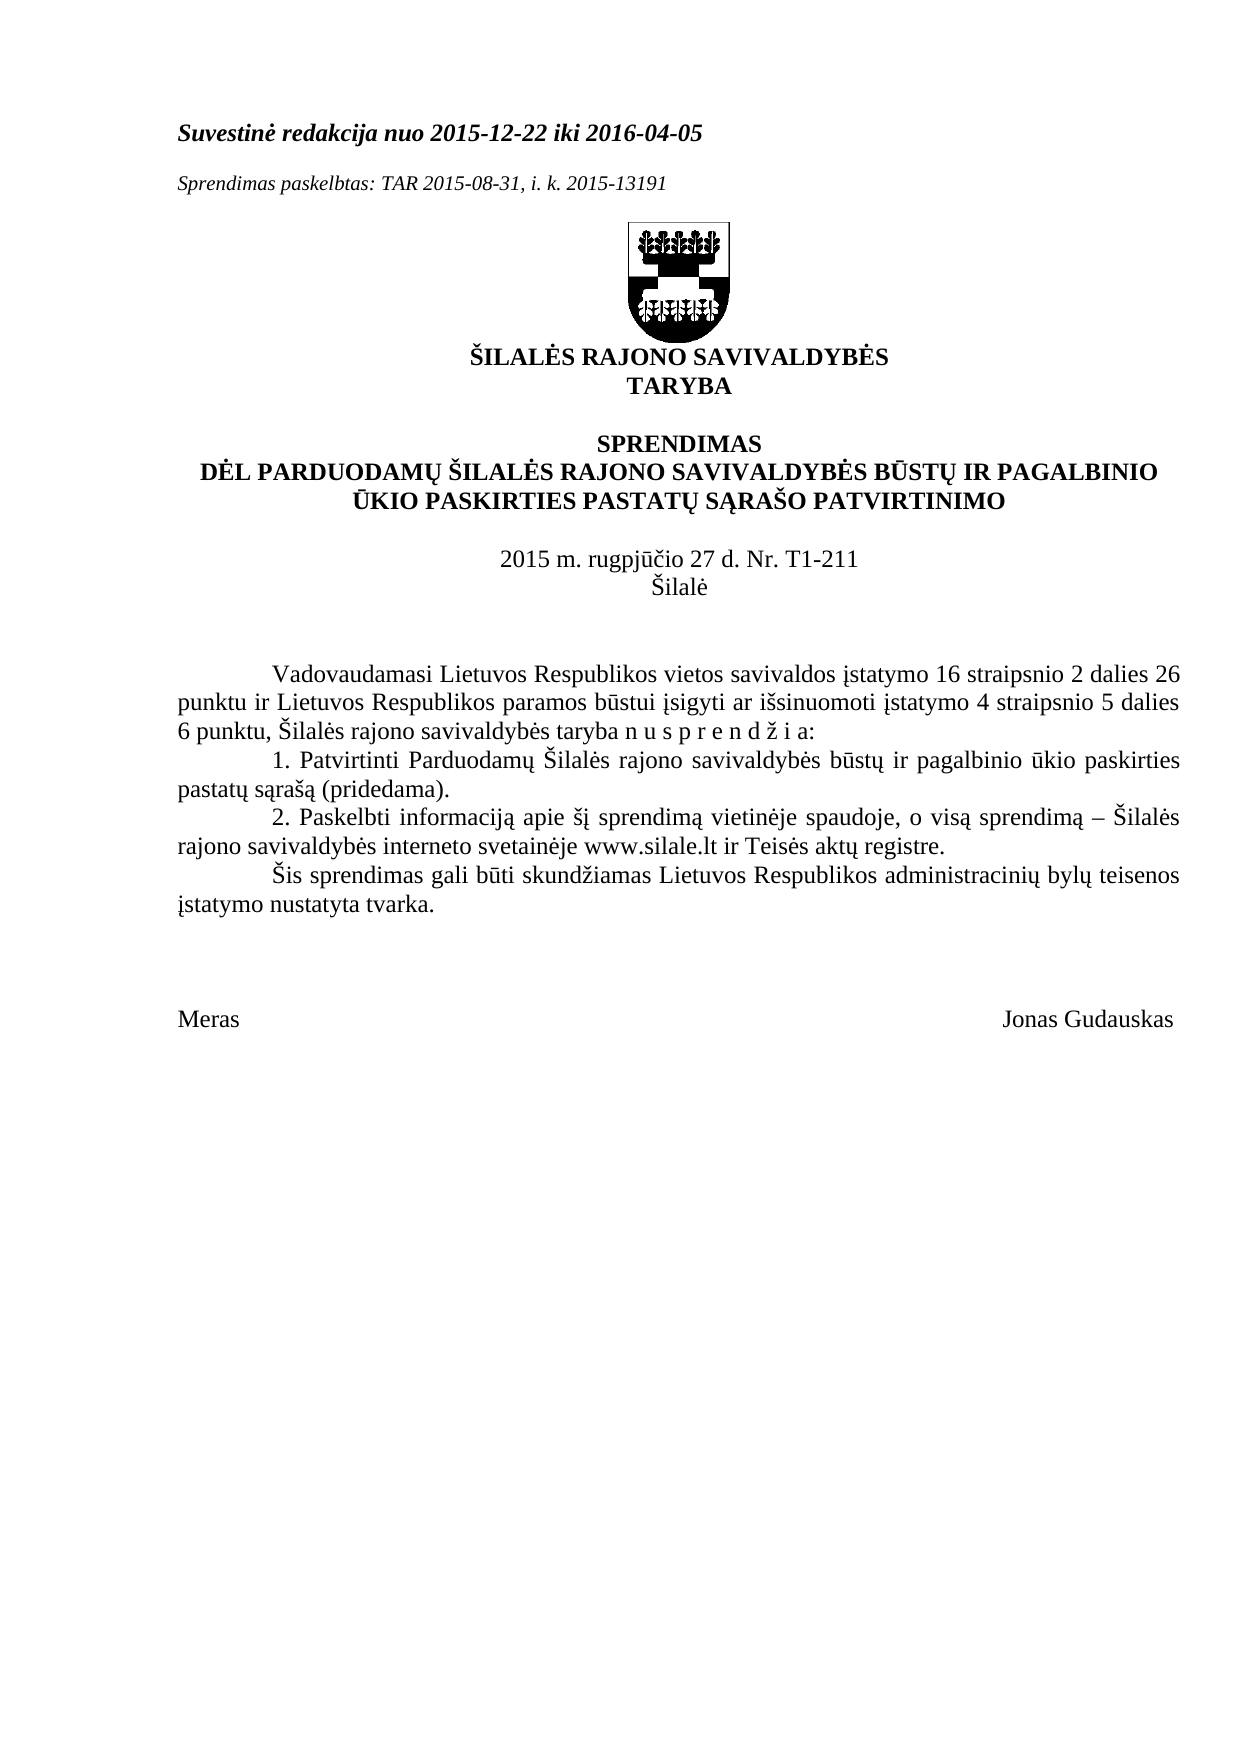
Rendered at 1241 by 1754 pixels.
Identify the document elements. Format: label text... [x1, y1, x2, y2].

text 2. Paskelbti informaciją apie šį sprendimą vietinėje spaudoje, o visą sprendimą – Šilalės rajono savivaldybės interneto svetainėje www.silale.lt ir Teisės aktų registre. [177, 802, 1181, 860]
text Meras Jonas Gudauskas [177, 1004, 1181, 1032]
text 2015 m. rugpjūčio 27 d. Nr. T1-211 [177, 544, 1181, 572]
text Vadovaudamasi Lietuvos Respublikos vietos savivaldos įstatymo 16 straipsnio 2 dalies 26 punktu ir Lietuvos Respublikos paramos būstui įsigyti ar išsinuomoti įstatymo 4 straipsnio 5 dalies 6 punktu, Šilalės rajono savivaldybės taryba n u s p r e n d ž i a: [177, 659, 1181, 745]
text Sprendimas [177, 429, 1181, 457]
text 1. Patvirtinti Parduodamų Šilalės rajono savivaldybės būstų ir pagalbinio ūkio paskirties pastatų sąrašą (pridedama). [177, 745, 1181, 802]
text Šilalė [177, 572, 1181, 601]
text Sprendimas paskelbtas: TAR 2015-08-31, i. k. 2015-13191 [177, 171, 1181, 195]
text DĖL PARDUODAMŲ ŠILALĖS RAJONO SAVIVALDYBĖS BŪSTŲ IR PAGALBINIO ŪKIO PASKIRTIES PASTATŲ SĄRAŠO PATVIRTINIMO [177, 457, 1181, 515]
text ŠILALĖS RAJONO SAVIVALDYBĖS [177, 342, 1181, 371]
text TARYBA [177, 371, 1181, 400]
text Suvestinė redakcija nuo 2015-12-22 iki 2016-04-05 [177, 118, 1181, 147]
text Šis sprendimas gali būti skundžiamas Lietuvos Respublikos administracinių bylų teisenos įstatymo nustatyta tvarka. [177, 860, 1181, 917]
